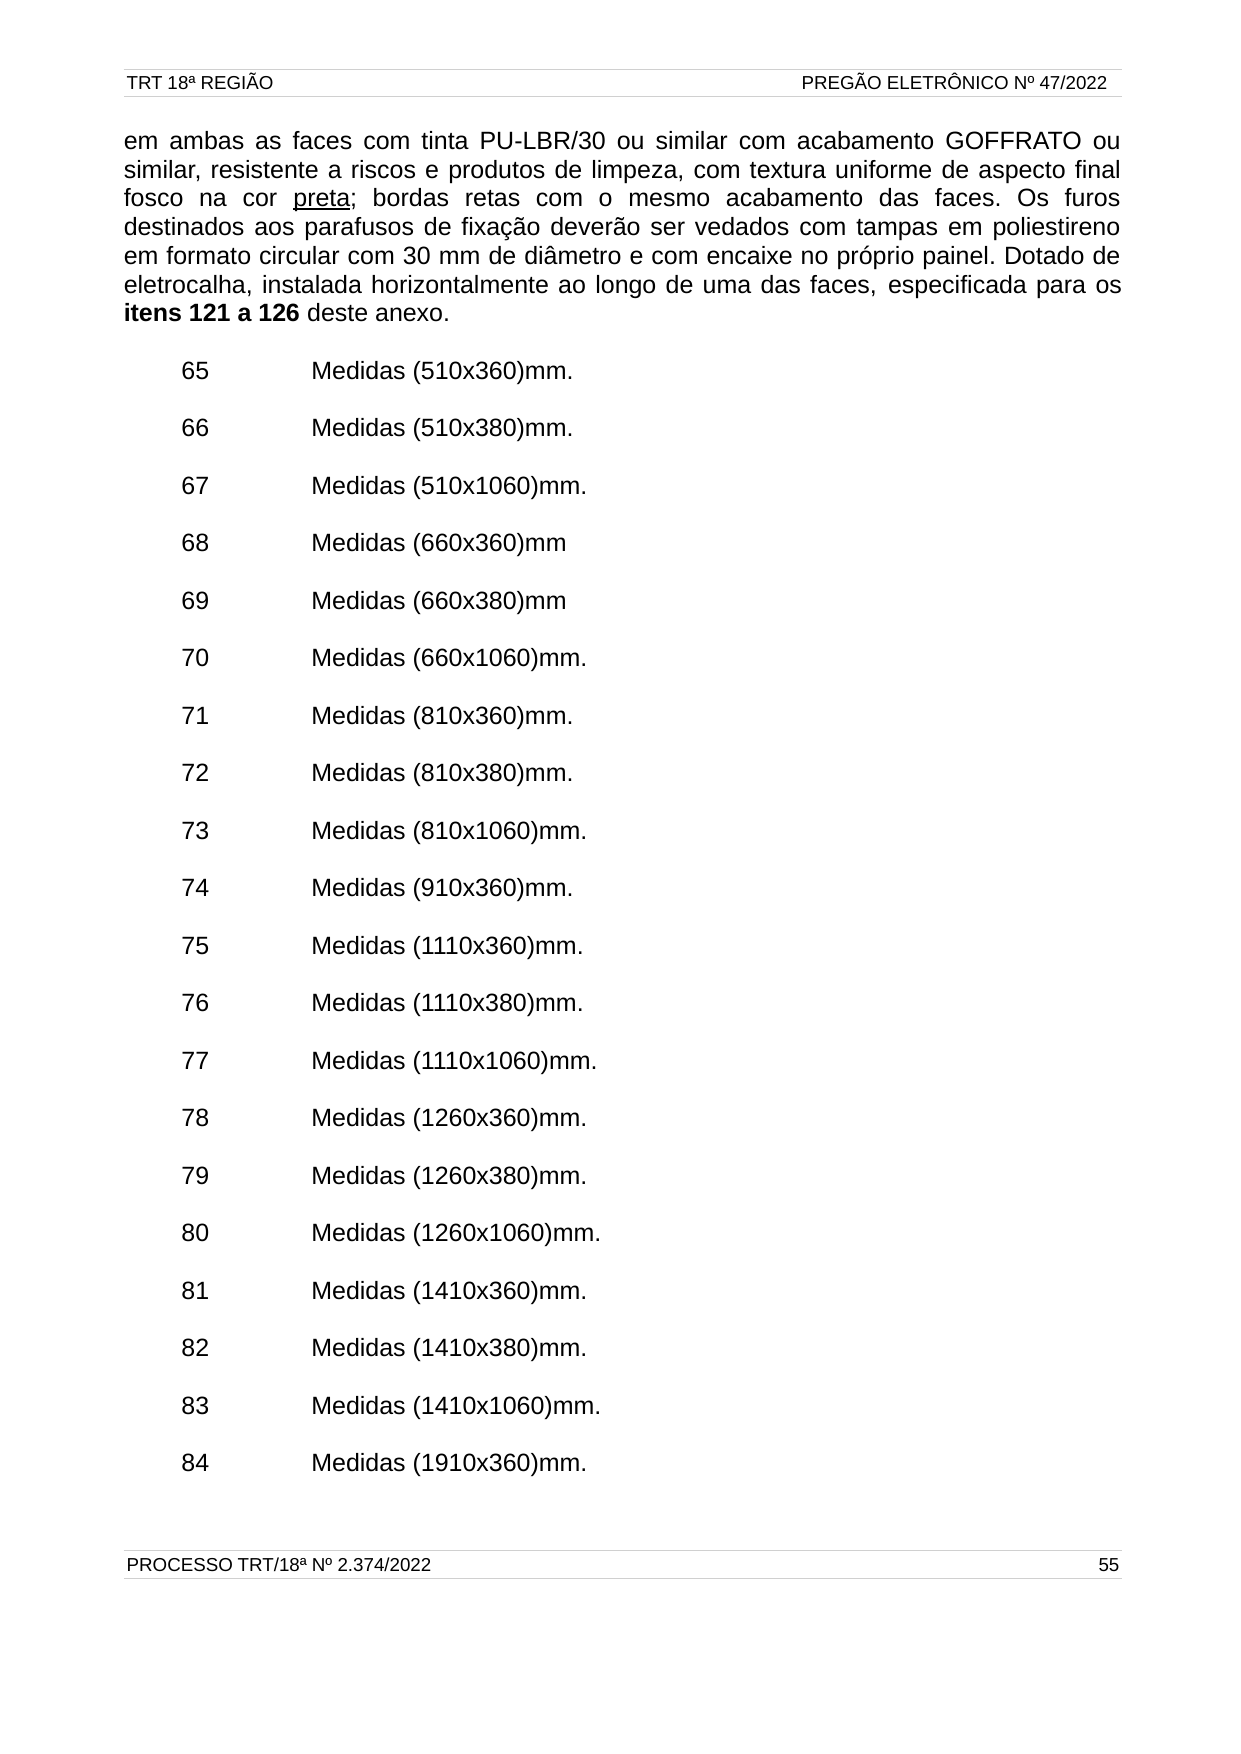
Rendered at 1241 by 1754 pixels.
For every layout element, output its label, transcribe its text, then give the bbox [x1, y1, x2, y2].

text 73 Medidas (810x1060)mm. [181, 816, 1122, 845]
text 78 Medidas (1260x360)mm. [181, 1103, 1122, 1132]
text 74 Medidas (910x360)mm. [181, 873, 1122, 902]
text 81 Medidas (1410x360)mm. [181, 1276, 1122, 1305]
text 76 Medidas (1110x380)mm. [181, 988, 1122, 1017]
text 72 Medidas (810x380)mm. [181, 758, 1122, 787]
text 68 Medidas (660x360)mm [181, 528, 1122, 557]
text 67 Medidas (510x1060)mm. [181, 471, 1122, 500]
text 65 Medidas (510x360)mm. [181, 356, 1122, 385]
text 84 Medidas (1910x360)mm. [181, 1448, 1122, 1477]
text 79 Medidas (1260x380)mm. [181, 1161, 1122, 1190]
text 82 Medidas (1410x380)mm. [181, 1333, 1122, 1362]
text 77 Medidas (1110x1060)mm. [181, 1046, 1122, 1075]
text 83 Medidas (1410x1060)mm. [181, 1391, 1122, 1420]
text em ambas as faces com tinta PU-LBR/30 ou similar com acabamento GOFFRATO ou similar, resistente a riscos e produtos de limpeza, com textura uniforme de aspecto final fosco na cor preta; bordas retas com o mesmo acabamento das faces. Os furos destinados aos parafusos de fixação deverão ser vedados com tampas em poliestireno em formato circular com 30 mm de diâmetro e com encaixe no próprio painel. Dotado de eletrocalha, instalada horizontalmente ao longo de uma das faces, especificada para os itens 121 a 126 deste anexo. [123, 126, 1122, 327]
text 66 Medidas (510x380)mm. [181, 413, 1122, 442]
text 75 Medidas (1110x360)mm. [181, 931, 1122, 960]
text 80 Medidas (1260x1060)mm. [181, 1218, 1122, 1247]
text 69 Medidas (660x380)mm [181, 586, 1122, 615]
text 71 Medidas (810x360)mm. [181, 701, 1122, 730]
text 70 Medidas (660x1060)mm. [181, 643, 1122, 672]
